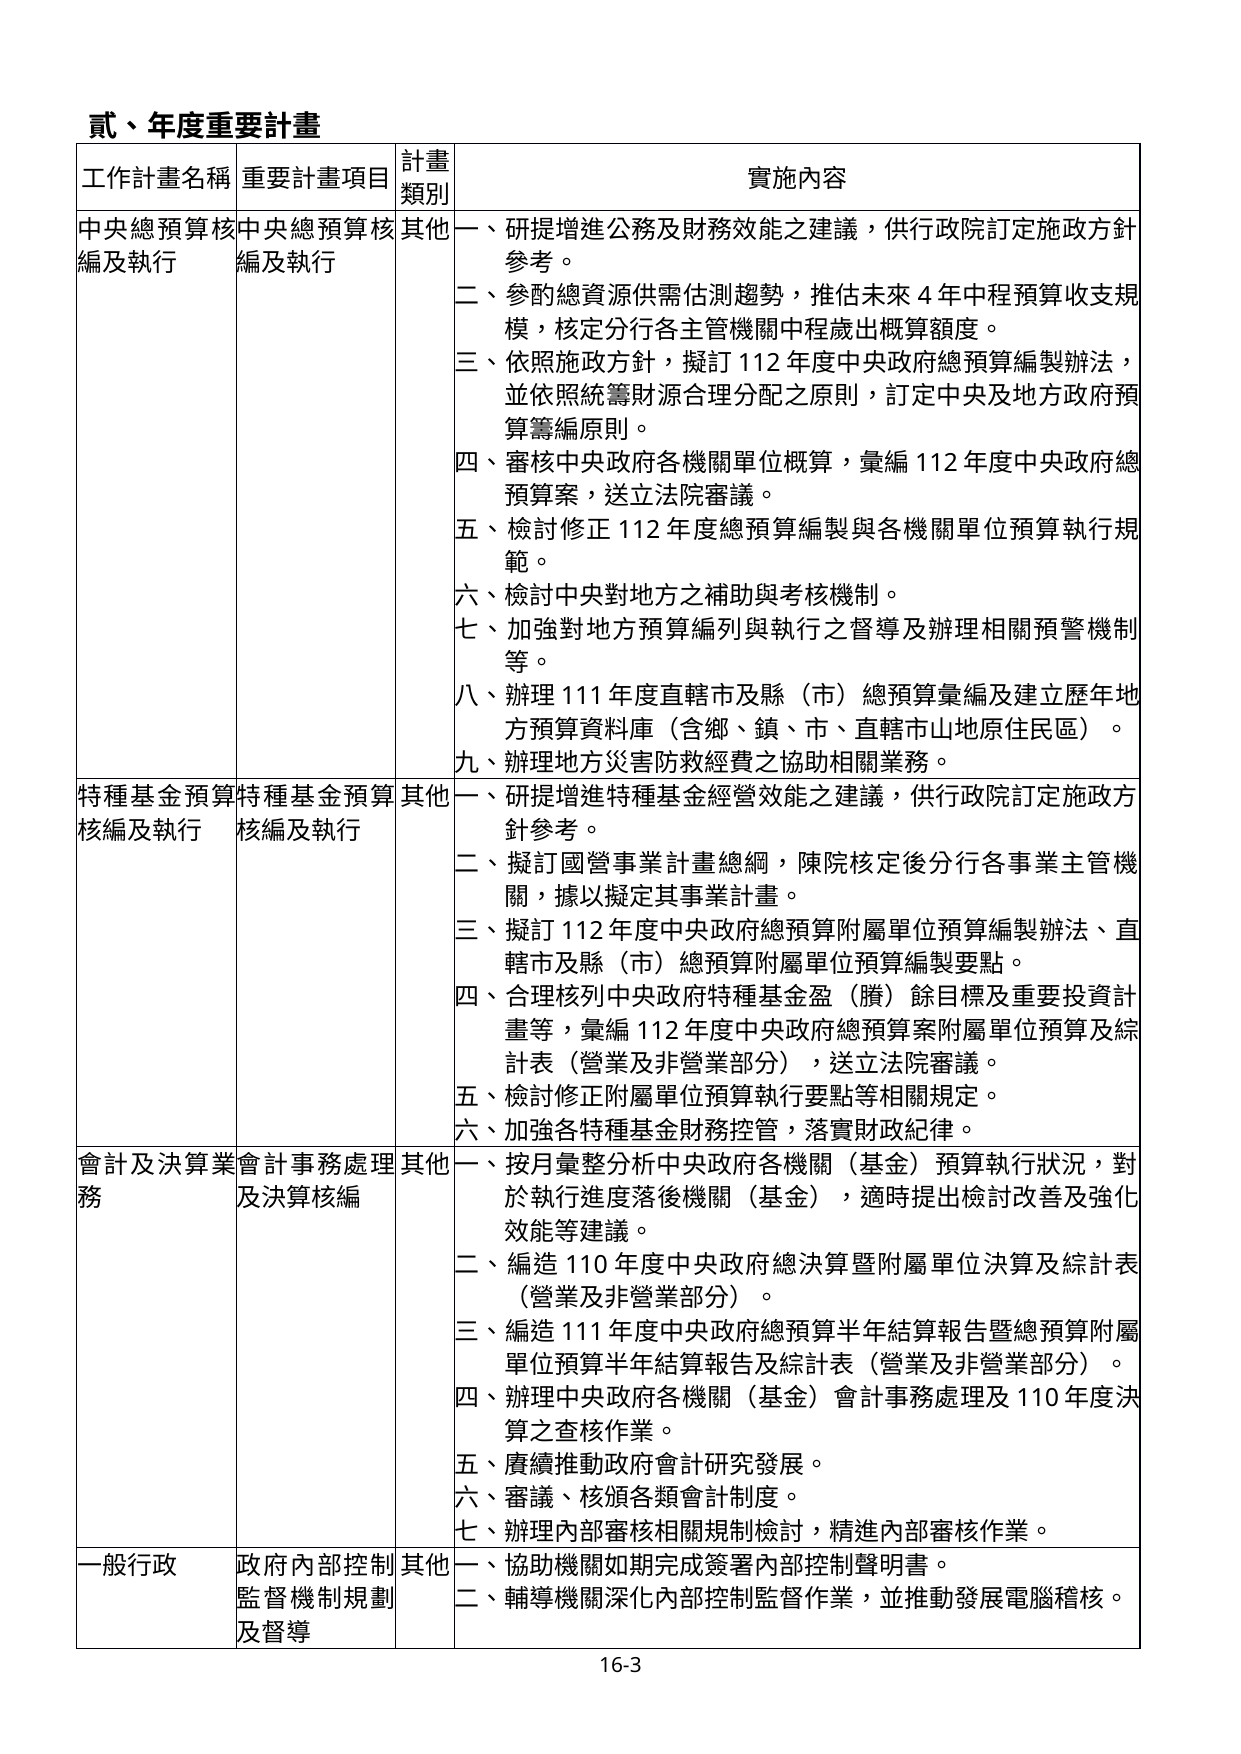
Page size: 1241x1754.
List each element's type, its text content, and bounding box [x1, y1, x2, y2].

table_cell 中央總預算核編及執行 [77, 211, 236, 778]
table_cell 其他 [396, 1548, 454, 1648]
table_cell 政府內部控制監督機制規劃及督導 [237, 1548, 395, 1648]
table_header 重要計畫項目 [237, 144, 395, 210]
table_cell 中央總預算核編及執行 [237, 211, 395, 778]
table_cell 會計事務處理及決算核編 [237, 1147, 395, 1547]
table_cell 一、研提增進特種基金經營效能之建議，供行政院訂定施政方針參考。 二、擬訂國營事業計畫總綱，陳院核定後分行各事業主管機關，據以擬定其事業計畫。 三、擬訂112年度中央政府總預算附屬單位預算編製辦法、直轄市及縣（市）總預算附屬單位預算編製要點。 四、合理核列中央政府特種基金盈（賸）餘目標及重要投資計畫等，彙編112年度中央政府總預算案附屬單位預算及綜計表（營業及非營業部分），送立法院審議。 五、檢討修正附屬單位預算執行要點等相關規定。 六、加強各特種基金財務控管，落實財政紀律。 [455, 779, 1139, 1146]
table_header 計畫類別 [396, 144, 454, 210]
table_cell 一般行政 [77, 1548, 236, 1648]
table_cell 其他 [396, 1147, 454, 1547]
table_cell 特種基金預算核編及執行 [237, 779, 395, 1146]
table_header 工作計畫名稱 [77, 144, 236, 210]
text 貳、年度重要計畫 [88, 109, 1152, 143]
table_cell 一、研提增進公務及財務效能之建議，供行政院訂定施政方針參考。 二、參酌總資源供需估測趨勢，推估未來4年中程預算收支規模，核定分行各主管機關中程歲出概算額度。 三、依照施政方針，擬訂112年度中央政府總預算編製辦法，並依照統籌財源合理分配之原則，訂定中央及地方政府預算籌編原則。 四、審核中央政府各機關單位概算，彙編112年度中央政府總預算案，送立法院審議。 五、檢討修正112年度總預算編製與各機關單位預算執行規範。 六、檢討中央對地方之補助與考核機制。 七、加強對地方預算編列與執行之督導及辦理相關預警機制等。 八、辦理111年度直轄市及縣（市）總預算彙編及建立歷年地方預算資料庫（含鄉、鎮、市、直轄市山地原住民區）。 九、辦理地方災害防救經費之協助相關業務。 [455, 211, 1139, 778]
table_cell 其他 [396, 211, 454, 778]
table_cell 一、協助機關如期完成簽署內部控制聲明書。 二、輔導機關深化內部控制監督作業，並推動發展電腦稽核。 [455, 1548, 1139, 1648]
table_cell 其他 [396, 779, 454, 1146]
table_cell 會計及決算業務 [77, 1147, 236, 1547]
table_cell 特種基金預算核編及執行 [77, 779, 236, 1146]
table_header 實施內容 [455, 144, 1139, 210]
table_cell 一、按月彙整分析中央政府各機關（基金）預算執行狀況，對於執行進度落後機關（基金），適時提出檢討改善及強化效能等建議。 二、編造110年度中央政府總決算暨附屬單位決算及綜計表（營業及非營業部分）。 三、編造111年度中央政府總預算半年結算報告暨總預算附屬單位預算半年結算報告及綜計表（營業及非營業部分）。 四、辦理中央政府各機關（基金）會計事務處理及110年度決算之查核作業。 五、賡續推動政府會計研究發展。 六、審議、核頒各類會計制度。 七、辦理內部審核相關規制檢討，精進內部審核作業。 [455, 1147, 1139, 1547]
